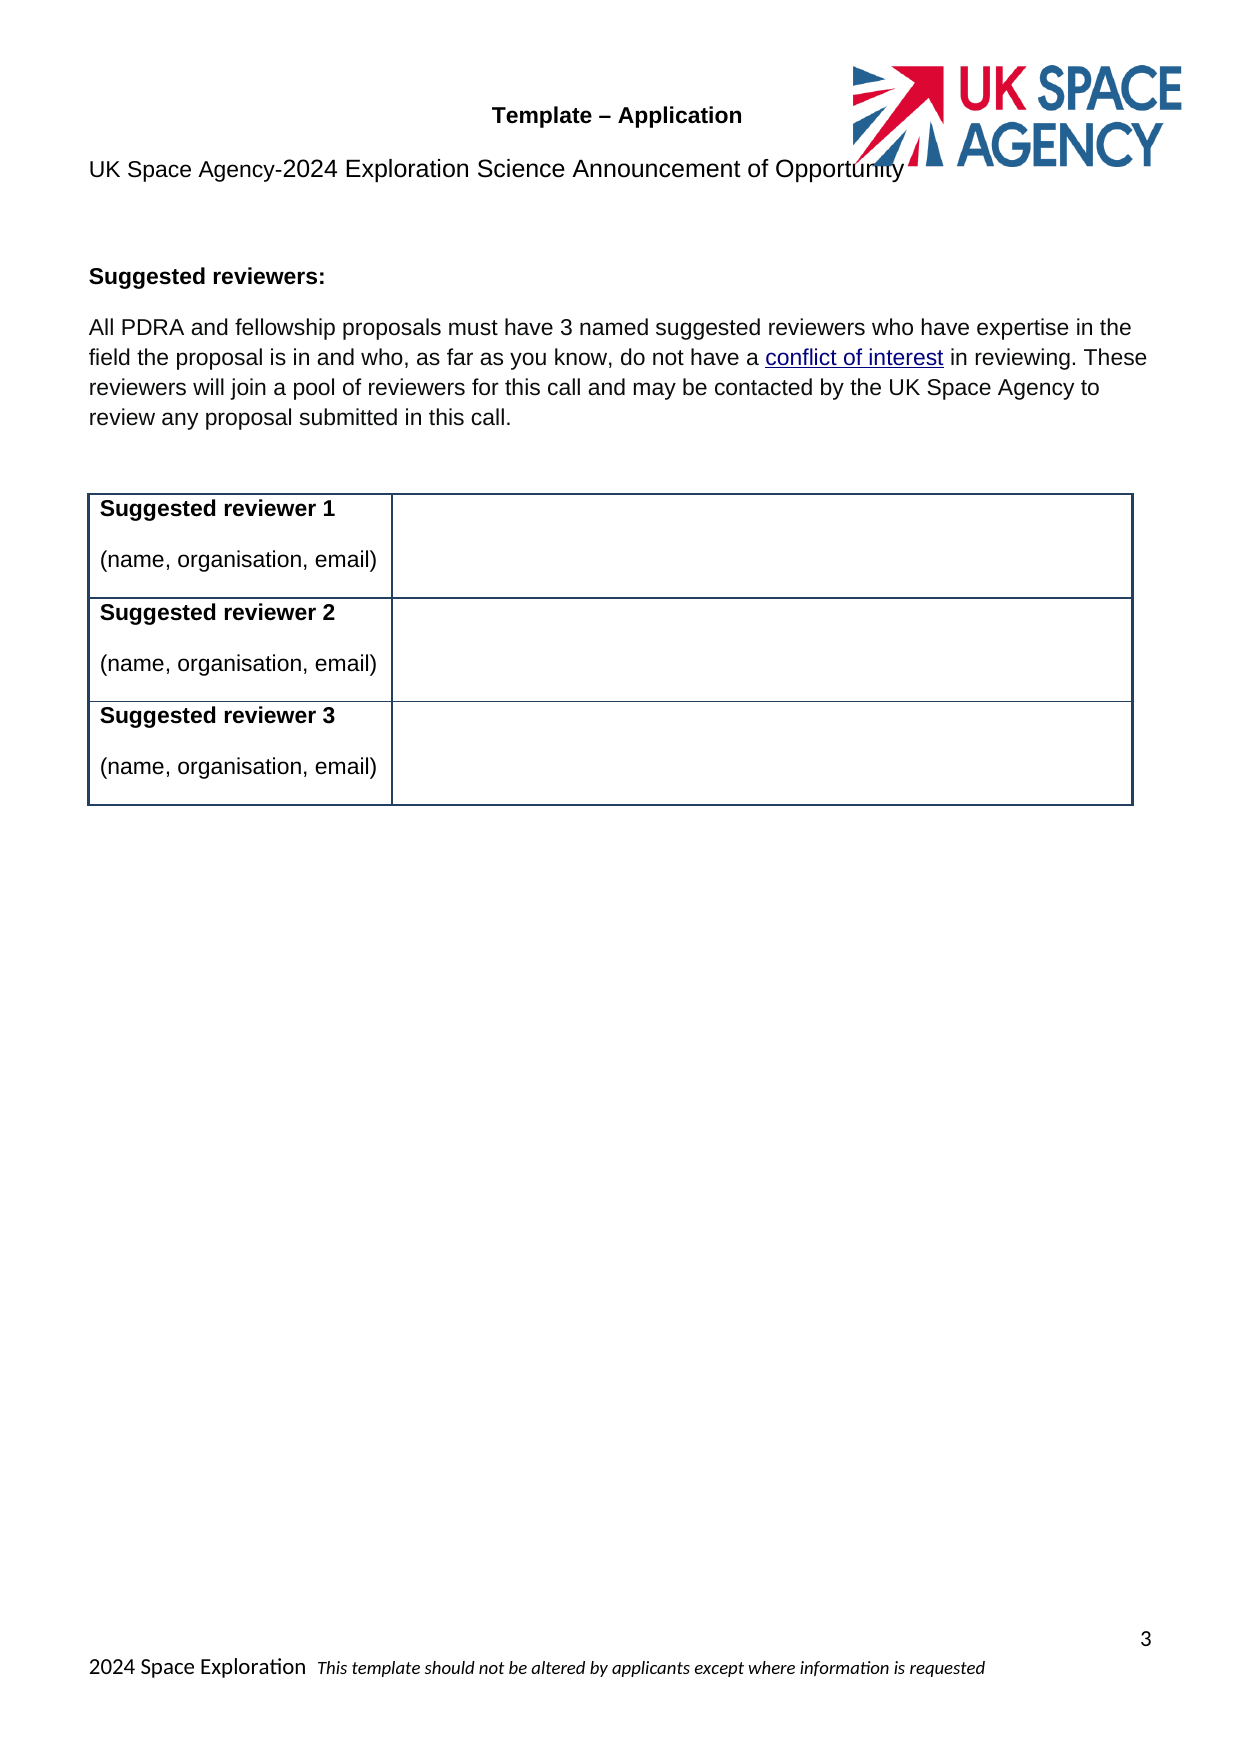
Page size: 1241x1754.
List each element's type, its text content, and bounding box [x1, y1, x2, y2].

text Suggested reviewers: [89, 263, 1152, 289]
table_cell [393, 599, 1131, 701]
table_header Suggested reviewer 1 (name, organisation, email) [90, 495, 391, 597]
table_header [393, 495, 1131, 597]
table_cell Suggested reviewer 2 (name, organisation, email) [90, 599, 391, 701]
text All PDRA and fellowship proposals must have 3 named suggested reviewers who have expertise in the field the proposal is in and who, as far as you know, do not have a conflict of interest in reviewing. These reviewers will join a pool of reviewers for this call and may be contacted by the UK Space Agency to review any proposal submitted in this call. [89, 314, 1152, 431]
table_cell [393, 702, 1131, 804]
table_cell Suggested reviewer 3 (name, organisation, email) [90, 702, 391, 804]
